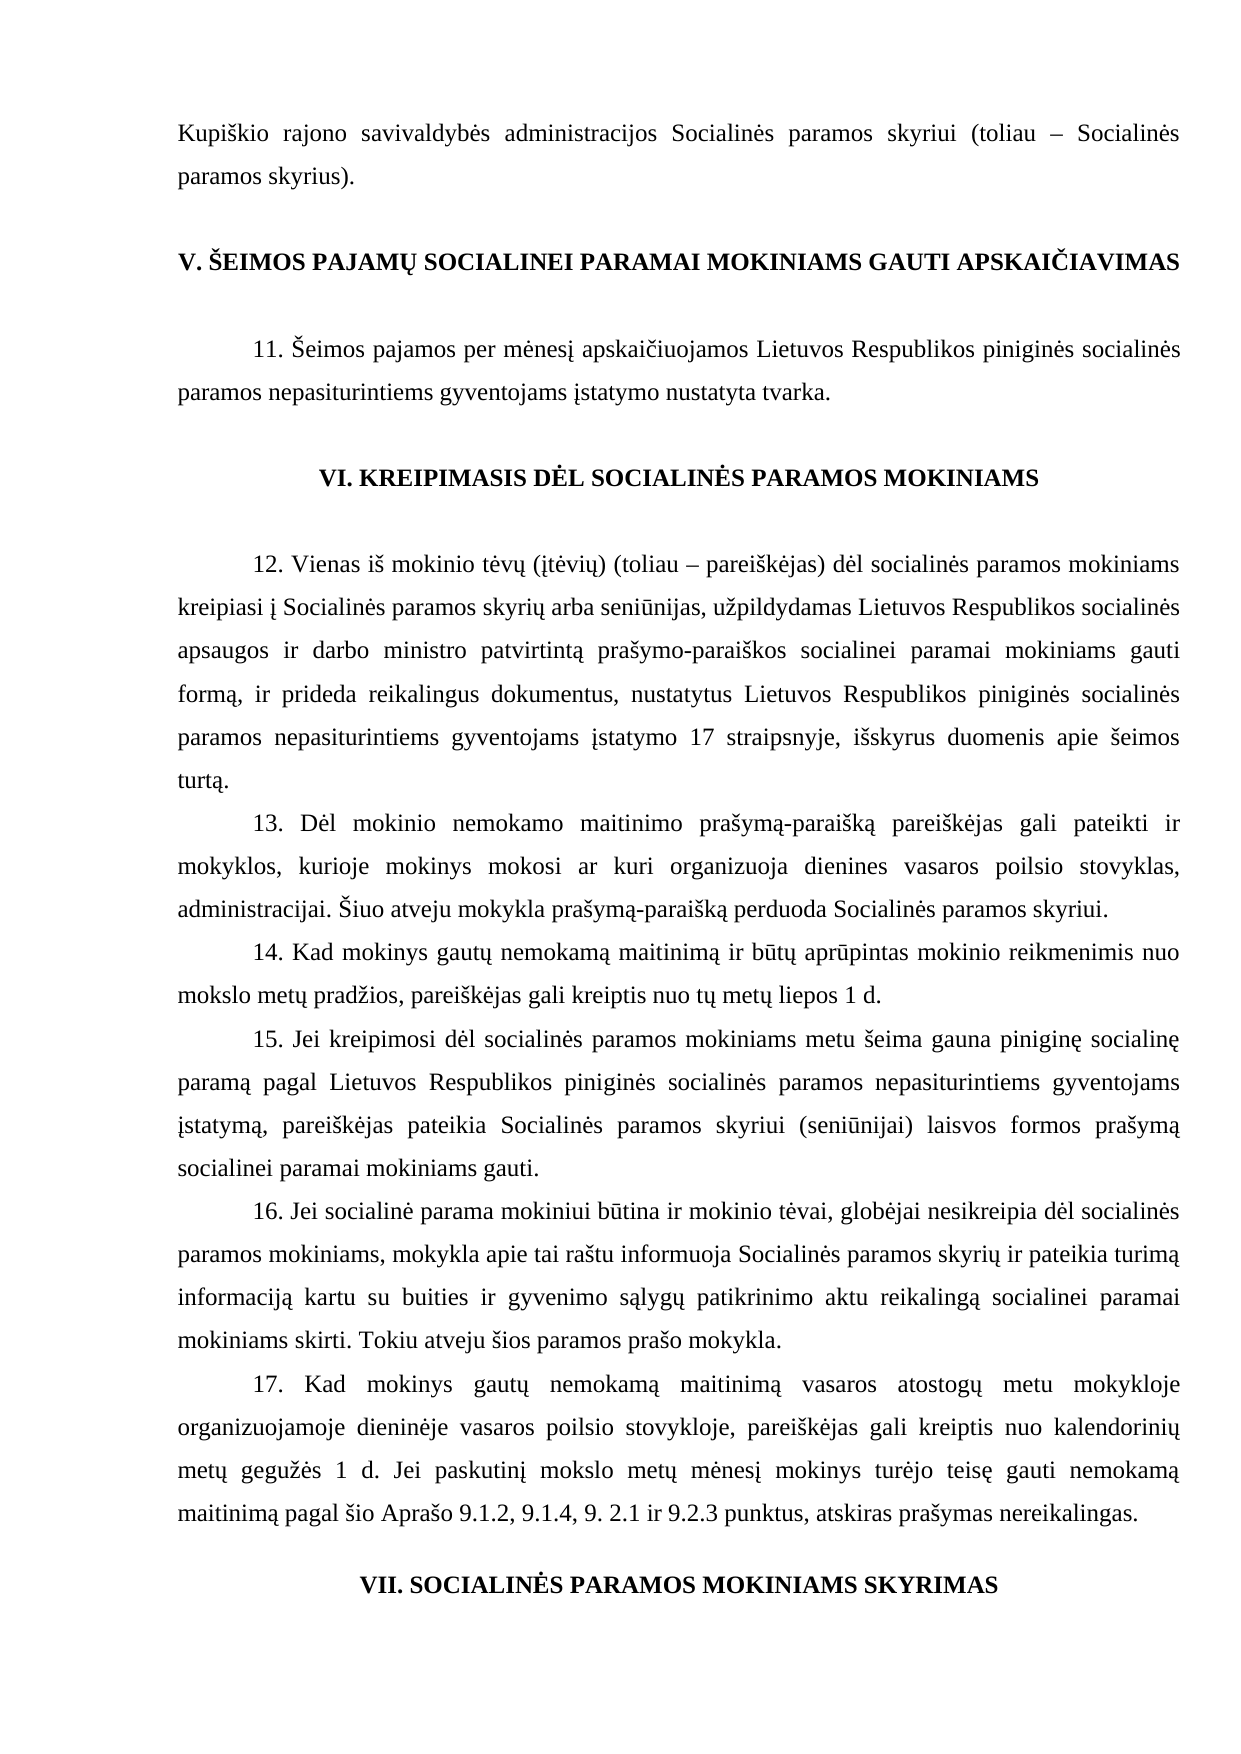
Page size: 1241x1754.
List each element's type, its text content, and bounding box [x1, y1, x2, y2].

text 11. Šeimos pajamos per mėnesį apskaičiuojamos Lietuvos Respublikos piniginės socialinės paramos nepasiturintiems gyventojams įstatymo nustatyta tvarka. [177, 334, 1181, 406]
text Kupiškio rajono savivaldybės administracijos Socialinės paramos skyriui (toliau – Socialinės paramos skyrius). [177, 118, 1181, 190]
text 16. Jei socialinė parama mokiniui būtina ir mokinio tėvai, globėjai nesikreipia dėl socialinės paramos mokiniams, mokykla apie tai raštu informuoja Socialinės paramos skyrių ir pateikia turimą informaciją kartu su buities ir gyvenimo sąlygų patikrinimo aktu reikalingą socialinei paramai mokiniams skirti. Tokiu atveju šios paramos prašo mokykla. [177, 1196, 1181, 1354]
text 13. Dėl mokinio nemokamo maitinimo prašymą-paraišką pareiškėjas gali pateikti ir mokyklos, kurioje mokinys mokosi ar kuri organizuoja dienines vasaros poilsio stovyklas, administracijai. Šiuo atveju mokykla prašymą-paraišką perduoda Socialinės paramos skyriui. [177, 808, 1181, 923]
text VII. SOCIALINĖS PARAMOS MOKINIAMS SKYRIMAS [177, 1570, 1181, 1599]
text 17. Kad mokinys gautų nemokamą maitinimą vasaros atostogų metu mokykloje organizuojamoje dieninėje vasaros poilsio stovykloje, pareiškėjas gali kreiptis nuo kalendorinių metų gegužės 1 d. Jei paskutinį mokslo metų mėnesį mokinys turėjo teisę gauti nemokamą maitinimą pagal šio Aprašo 9.1.2, 9.1.4, 9. 2.1 ir 9.2.3 punktus, atskiras prašymas nereikalingas. [177, 1369, 1181, 1527]
text 12. Vienas iš mokinio tėvų (įtėvių) (toliau – pareiškėjas) dėl socialinės paramos mokiniams kreipiasi į Socialinės paramos skyrių arba seniūnijas, užpildydamas Lietuvos Respublikos socialinės apsaugos ir darbo ministro patvirtintą prašymo-paraiškos socialinei paramai mokiniams gauti formą, ir prideda reikalingus dokumentus, nustatytus Lietuvos Respublikos piniginės socialinės paramos nepasiturintiems gyventojams įstatymo 17 straipsnyje, išskyrus duomenis apie šeimos turtą. [177, 549, 1181, 794]
text 15. Jei kreipimosi dėl socialinės paramos mokiniams metu šeima gauna piniginę socialinę paramą pagal Lietuvos Respublikos piniginės socialinės paramos nepasiturintiems gyventojams įstatymą, pareiškėjas pateikia Socialinės paramos skyriui (seniūnijai) laisvos formos prašymą socialinei paramai mokiniams gauti. [177, 1024, 1181, 1182]
text VI. KREIPIMASIS DĖL SOCIALINĖS PARAMOS MOKINIAMS [177, 463, 1181, 492]
text V. ŠEIMOS PAJAMŲ SOCIALINEI PARAMAI MOKINIAMS GAUTI APSKAIČIAVIMAS [177, 247, 1181, 276]
text 14. Kad mokinys gautų nemokamą maitinimą ir būtų aprūpintas mokinio reikmenimis nuo mokslo metų pradžios, pareiškėjas gali kreiptis nuo tų metų liepos 1 d. [177, 937, 1181, 1009]
